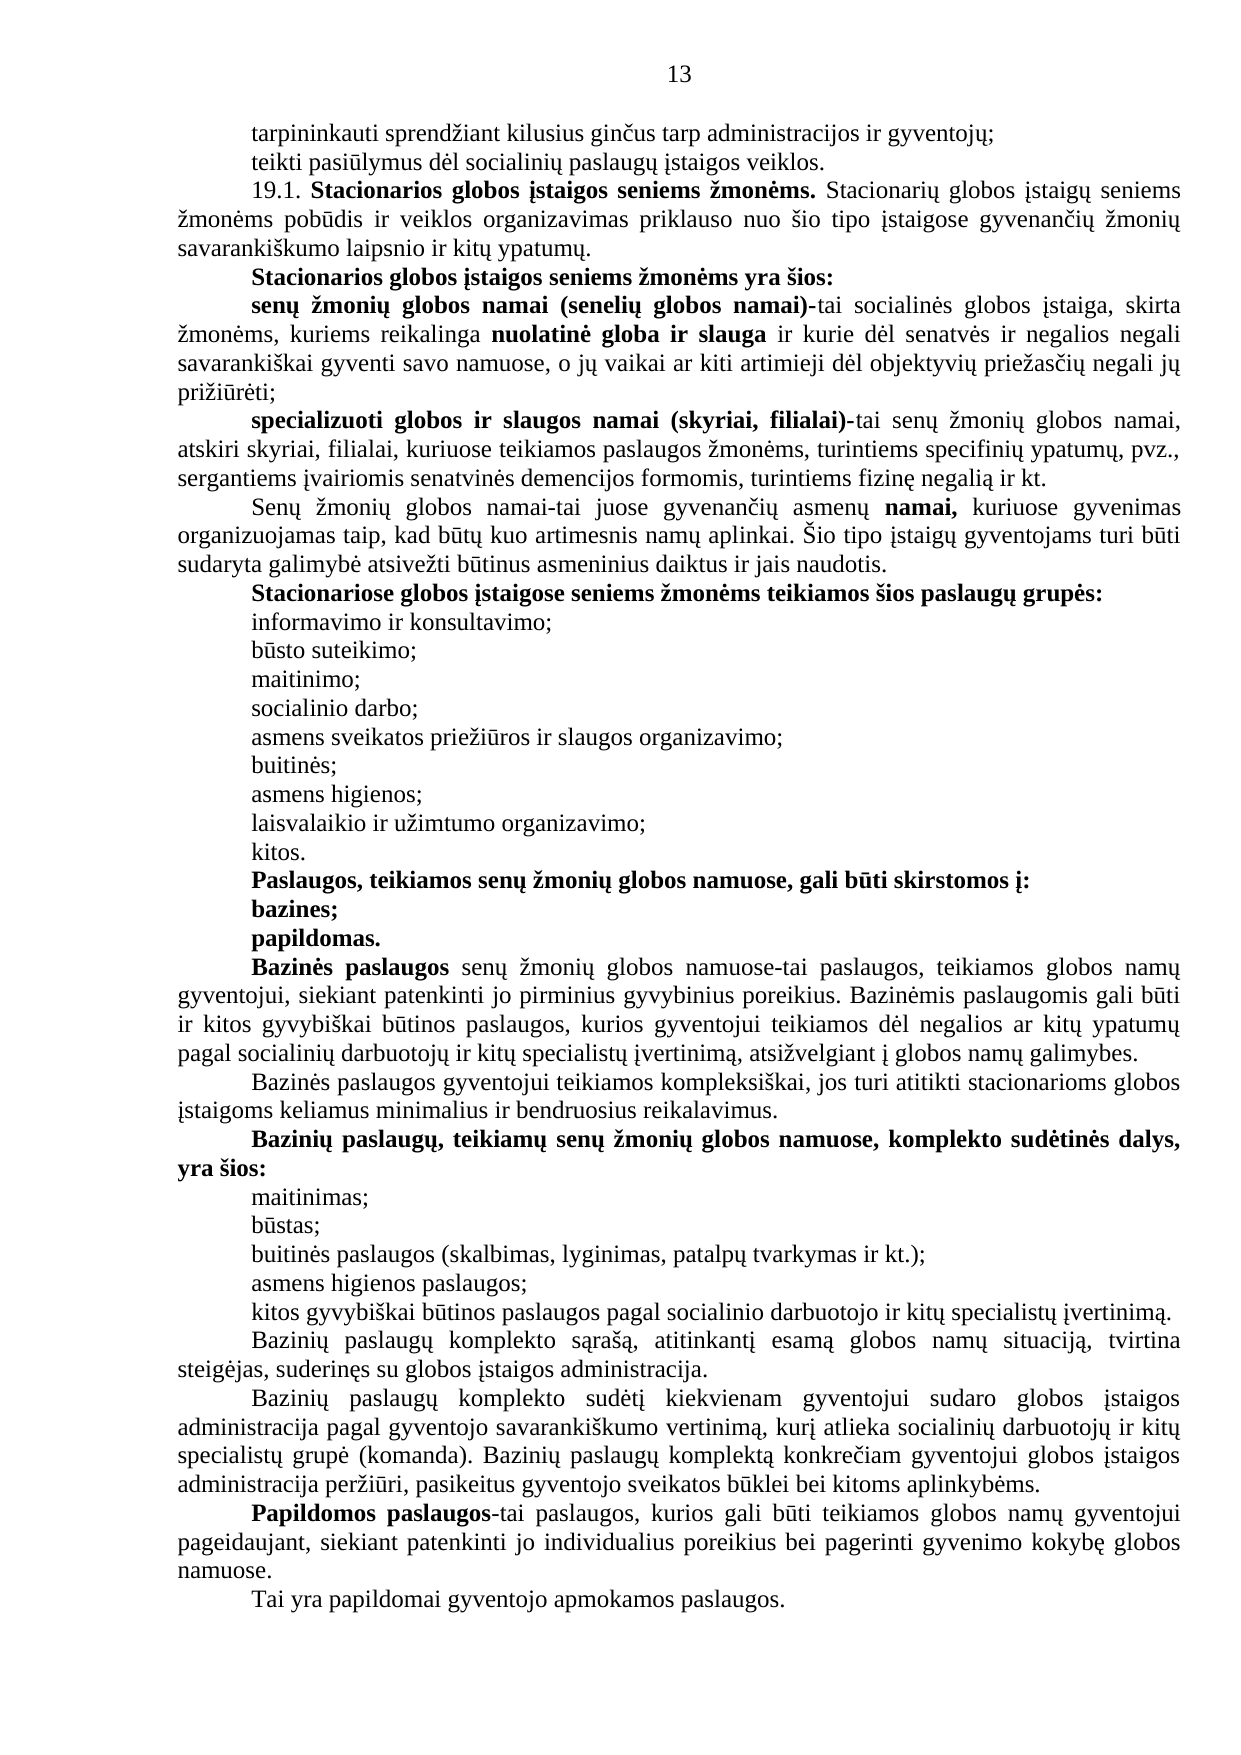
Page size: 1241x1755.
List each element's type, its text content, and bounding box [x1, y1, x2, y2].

text asmens higienos; [177, 779, 1181, 808]
text asmens higienos paslaugos; [177, 1268, 1181, 1297]
text bazines; [177, 894, 1181, 923]
text laisvalaikio ir užimtumo organizavimo; [177, 808, 1181, 837]
text tarpininkauti sprendžiant kilusius ginčus tarp administracijos ir gyventojų; [177, 118, 1181, 147]
text Papildomos paslaugos-tai paslaugos, kurios gali būti teikiamos globos namų gyventojui pageidaujant, siekiant patenkinti jo individualius poreikius bei pagerinti gyvenimo kokybę globos namuose. [177, 1498, 1181, 1584]
text asmens sveikatos priežiūros ir slaugos organizavimo; [177, 722, 1181, 751]
text Tai yra papildomai gyventojo apmokamos paslaugos. [177, 1584, 1181, 1613]
text socialinio darbo; [177, 693, 1181, 722]
text maitinimo; [177, 664, 1181, 693]
text kitos gyvybiškai būtinos paslaugos pagal socialinio darbuotojo ir kitų specialistų įvertinimą. [177, 1297, 1181, 1326]
text specializuoti globos ir slaugos namai (skyriai, filialai)-tai senų žmonių globos namai, atskiri skyriai, filialai, kuriuose teikiamos paslaugos žmonėms, turintiems specifinių ypatumų, pvz., sergantiems įvairiomis senatvinės demencijos formomis, turintiems fizinę negalią ir kt. [177, 406, 1181, 492]
text Bazinių paslaugų komplekto sąrašą, atitinkantį esamą globos namų situaciją, tvirtina steigėjas, suderinęs su globos įstaigos administracija. [177, 1326, 1181, 1383]
text Bazinių paslaugų, teikiamų senų žmonių globos namuose, komplekto sudėtinės dalys, yra šios: [177, 1124, 1181, 1182]
text kitos. [177, 837, 1181, 866]
text Paslaugos, teikiamos senų žmonių globos namuose, gali būti skirstomos į: [177, 866, 1181, 894]
text Bazinės paslaugos gyventojui teikiamos kompleksiškai, jos turi atitikti stacionarioms globos įstaigoms keliamus minimalius ir bendruosius reikalavimus. [177, 1067, 1181, 1124]
text senų žmonių globos namai (senelių globos namai)-tai socialinės globos įstaiga, skirta žmonėms, kuriems reikalinga nuolatinė globa ir slauga ir kurie dėl senatvės ir negalios negali savarankiškai gyventi savo namuose, o jų vaikai ar kiti artimieji dėl objektyvių priežasčių negali jų prižiūrėti; [177, 291, 1181, 406]
text maitinimas; [177, 1182, 1181, 1211]
text Bazinės paslaugos senų žmonių globos namuose-tai paslaugos, teikiamos globos namų gyventojui, siekiant patenkinti jo pirminius gyvybinius poreikius. Bazinėmis paslaugomis gali būti ir kitos gyvybiškai būtinos paslaugos, kurios gyventojui teikiamos dėl negalios ar kitų ypatumų pagal socialinių darbuotojų ir kitų specialistų įvertinimą, atsižvelgiant į globos namų galimybes. [177, 952, 1181, 1067]
text būstas; [177, 1211, 1181, 1239]
text buitinės; [177, 751, 1181, 779]
text teikti pasiūlymus dėl socialinių paslaugų įstaigos veiklos. [177, 147, 1181, 176]
text informavimo ir konsultavimo; [177, 607, 1181, 636]
text būsto suteikimo; [177, 636, 1181, 664]
text buitinės paslaugos (skalbimas, lyginimas, patalpų tvarkymas ir kt.); [177, 1239, 1181, 1268]
text Senų žmonių globos namai-tai juose gyvenančių asmenų namai, kuriuose gyvenimas organizuojamas taip, kad būtų kuo artimesnis namų aplinkai. Šio tipo įstaigų gyventojams turi būti sudaryta galimybė atsivežti būtinus asmeninius daiktus ir jais naudotis. [177, 492, 1181, 578]
text Stacionarios globos įstaigos seniems žmonėms yra šios: [177, 262, 1181, 291]
text Bazinių paslaugų komplekto sudėtį kiekvienam gyventojui sudaro globos įstaigos administracija pagal gyventojo savarankiškumo vertinimą, kurį atlieka socialinių darbuotojų ir kitų specialistų grupė (komanda). Bazinių paslaugų komplektą konkrečiam gyventojui globos įstaigos administracija peržiūri, pasikeitus gyventojo sveikatos būklei bei kitoms aplinkybėms. [177, 1383, 1181, 1498]
text Stacionariose globos įstaigose seniems žmonėms teikiamos šios paslaugų grupės: [177, 578, 1181, 607]
text 19.1. Stacionarios globos įstaigos seniems žmonėms. Stacionarių globos įstaigų seniems žmonėms pobūdis ir veiklos organizavimas priklauso nuo šio tipo įstaigose gyvenančių žmonių savarankiškumo laipsnio ir kitų ypatumų. [177, 176, 1181, 262]
text papildomas. [177, 923, 1181, 952]
